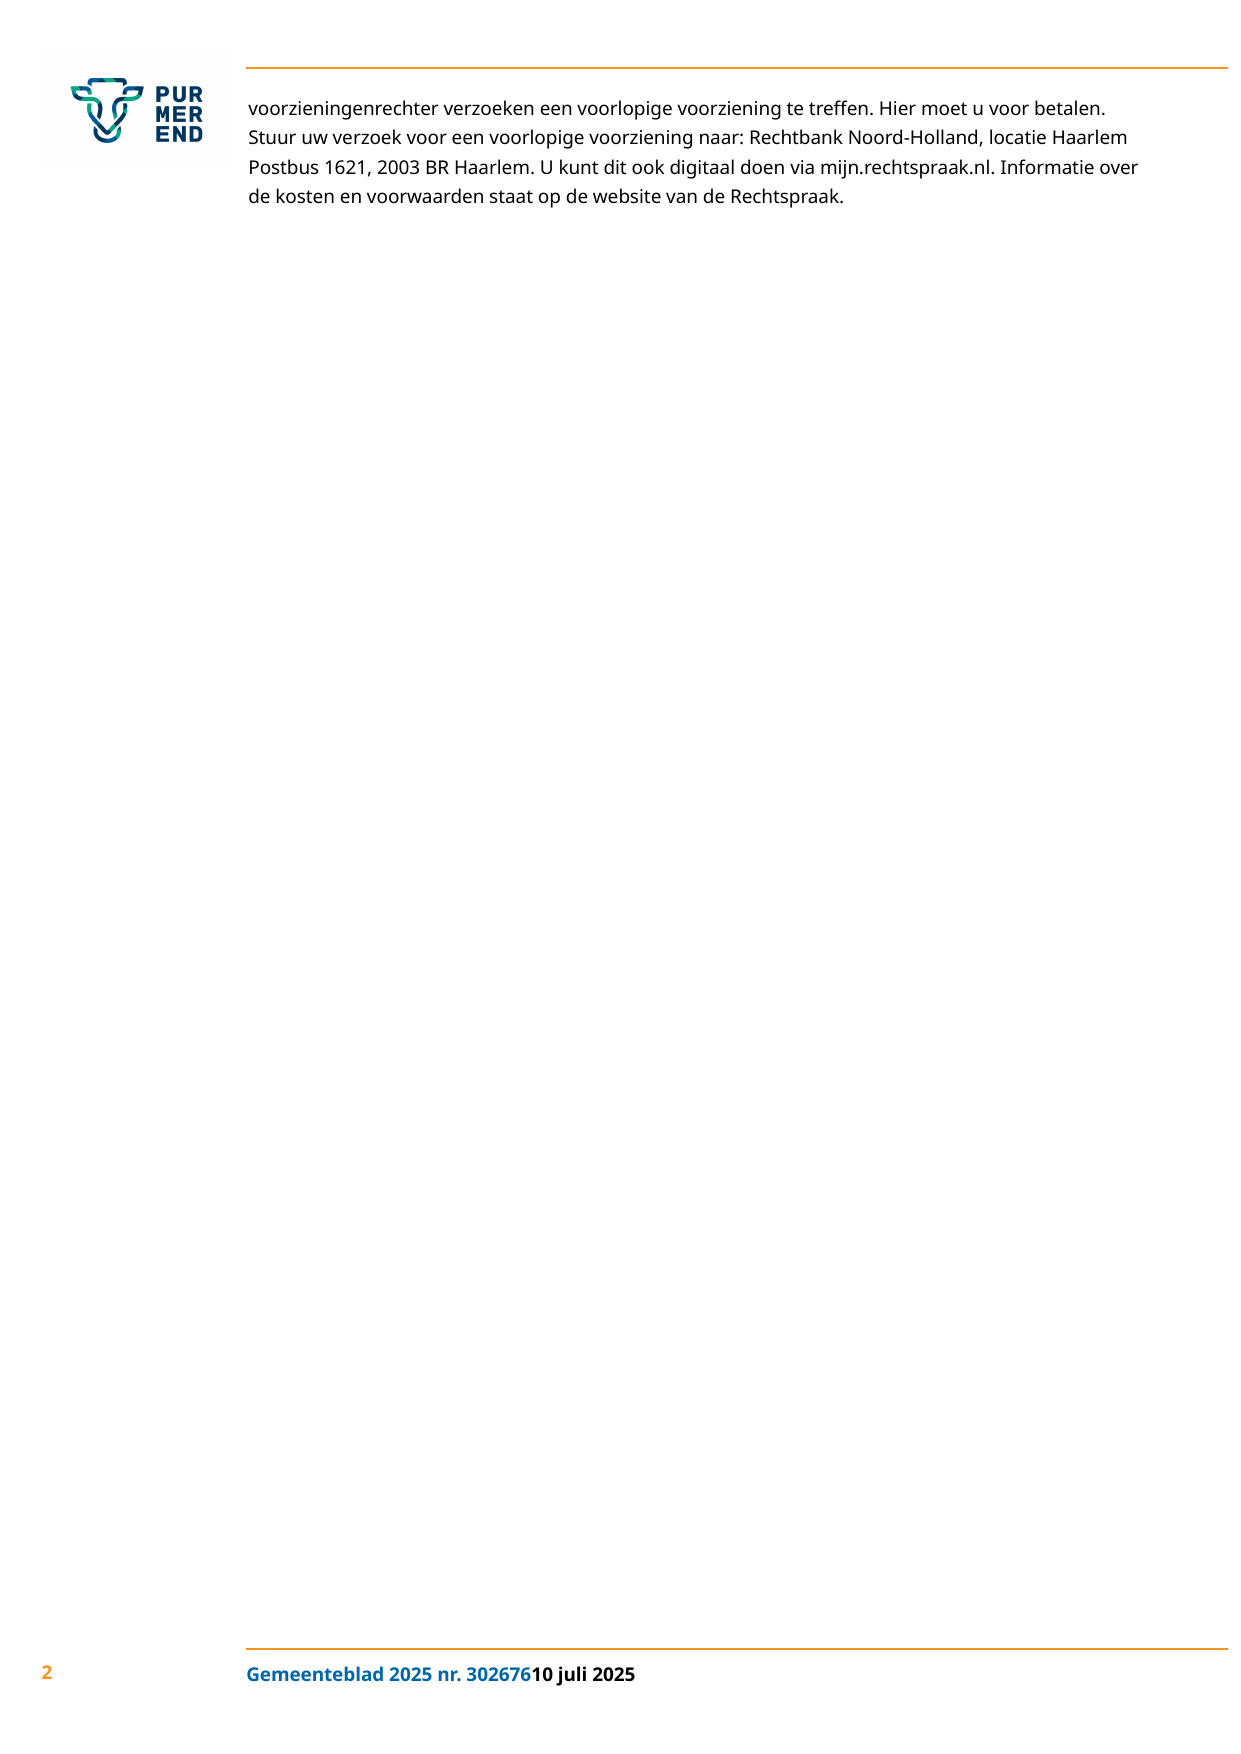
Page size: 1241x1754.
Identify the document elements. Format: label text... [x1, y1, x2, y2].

text voorzieningenrechter verzoeken een voorlopige voorziening te treffen. Hier moet u voor betalen. Stuur uw verzoek voor een voorlopige voorziening naar: Rechtbank Noord-Holland, locatie Haarlem Postbus 1621, 2003 BR Haarlem. U kunt dit ook digitaal doen via mijn.rechtspraak.nl. Informatie over de kosten en voorwaarden staat op de website van de Rechtspraak. [248, 95, 1152, 209]
picture [41, 47, 231, 172]
